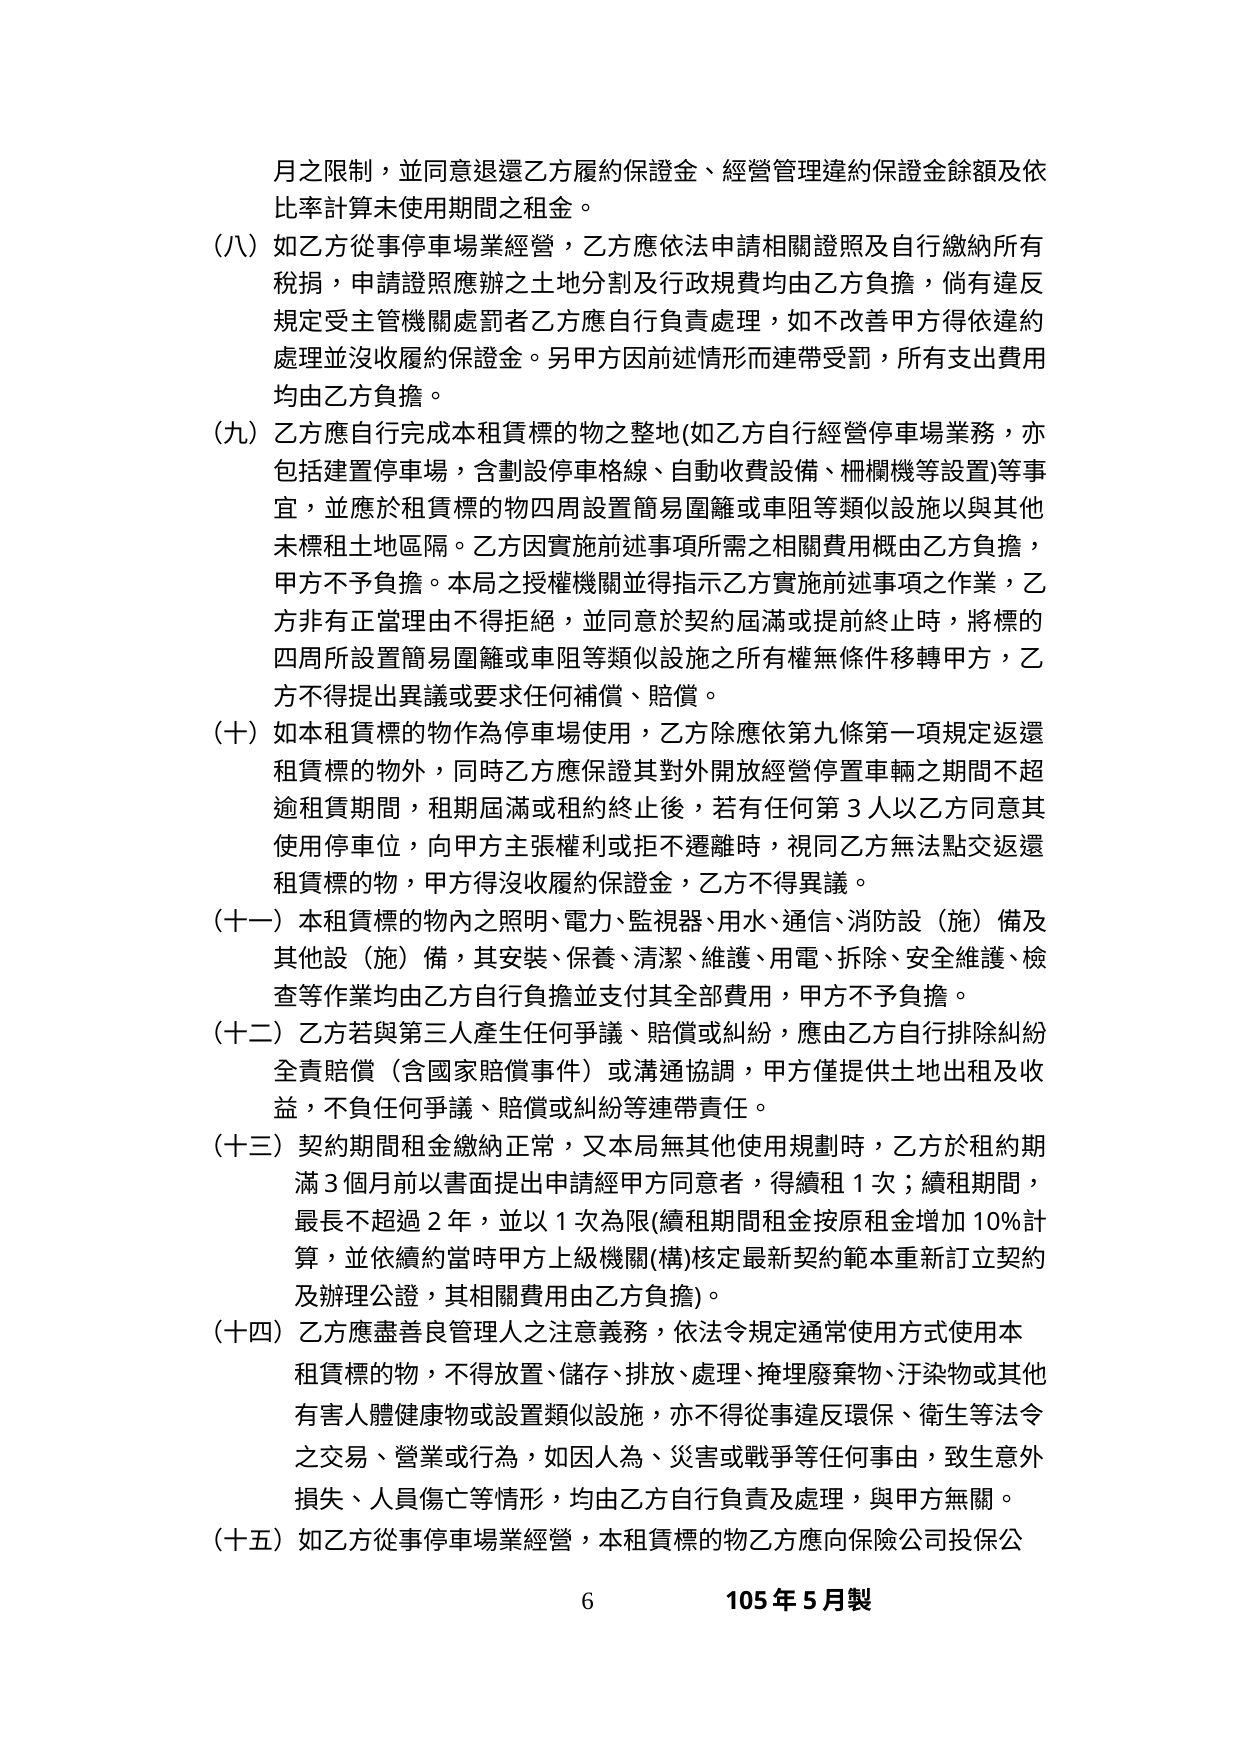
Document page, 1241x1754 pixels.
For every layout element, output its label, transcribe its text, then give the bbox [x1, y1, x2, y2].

list 乙方若與第三人產生任何爭議、賠償或糾紛，應由乙方自行排除糾紛、全責賠償（含國家賠償事件）或溝通協調，甲方僅提供土地出租及收益，不負任何爭議、賠償或糾紛等連帶責任。 [198, 1012, 1047, 1125]
list 契約期間租金繳納正常，又本局無其他使用規劃時，乙方於租約期滿3個月前以書面提出申請經甲方同意者，得續租1次；續租期間，最長不超過2年，並以1次為限(續租期間租金按原租金增加10%計算，並依續約當時甲方上級機關(構)核定最新契約範本重新訂立契約及辦理公證，其相關費用由乙方負擔)。 [198, 1125, 1047, 1312]
list 如乙方從事停車場業經營，本租賃標的物乙方應向保險公司投保公 [198, 1521, 1047, 1557]
list 如乙方從事停車場業經營，乙方應依法申請相關證照及自行繳納所有稅捐，申請證照應辦之土地分割及行政規費均由乙方負擔，倘有違反規定受主管機關處罰者乙方應自行負責處理，如不改善甲方得依違約處理並沒收履約保證金。另甲方因前述情形而連帶受罰，所有支出費用均由乙方負擔。 [198, 225, 1047, 412]
list 如本租賃標的物作為停車場使用，乙方除應依第九條第一項規定返還租賃標的物外，同時乙方應保證其對外開放經營停置車輛之期間不超逾租賃期間，租期屆滿或租約終止後，若有任何第3人以乙方同意其使用停車位，向甲方主張權利或拒不遷離時，視同乙方無法點交返還租賃標的物，甲方得沒收履約保證金，乙方不得異議。 [198, 712, 1047, 900]
list 乙方應盡善良管理人之注意義務，依法令規定通常使用方式使用本租賃標的物，不得放置、儲存、排放、處理、掩埋廢棄物、汙染物或其他有害人體健康物或設置類似設施，亦不得從事違反環保、衛生等法令之交易、營業或行為，如因人為、災害或戰爭等任何事由，致生意外損失、人員傷亡等情形，均由乙方自行負責及處理，與甲方無關。 [198, 1312, 1047, 1515]
list 本租賃標的物內之照明、電力、監視器、用水、通信、消防設（施）備及其他設（施）備，其安裝、保養、清潔、維護、用電、拆除、安全維護、檢查等作業均由乙方自行負擔並支付其全部費用，甲方不予負擔。 [198, 900, 1047, 1012]
list 乙方應自行完成本租賃標的物之整地(如乙方自行經營停車場業務，亦包括建置停車場，含劃設停車格線、自動收費設備、柵欄機等設置)等事宜，並應於租賃標的物四周設置簡易圍籬或車阻等類似設施以與其他未標租土地區隔。乙方因實施前述事項所需之相關費用概由乙方負擔，甲方不予負擔。本局之授權機關並得指示乙方實施前述事項之作業，乙方非有正當理由不得拒絕，並同意於契約屆滿或提前終止時，將標的四周所設置簡易圍籬或車阻等類似設施之所有權無條件移轉甲方，乙方不得提出異議或要求任何補償、賠償。 [198, 412, 1047, 712]
list 月之限制，並同意退還乙方履約保證金、經營管理違約保證金餘額及依比率計算未使用期間之租金。 [198, 150, 1047, 225]
